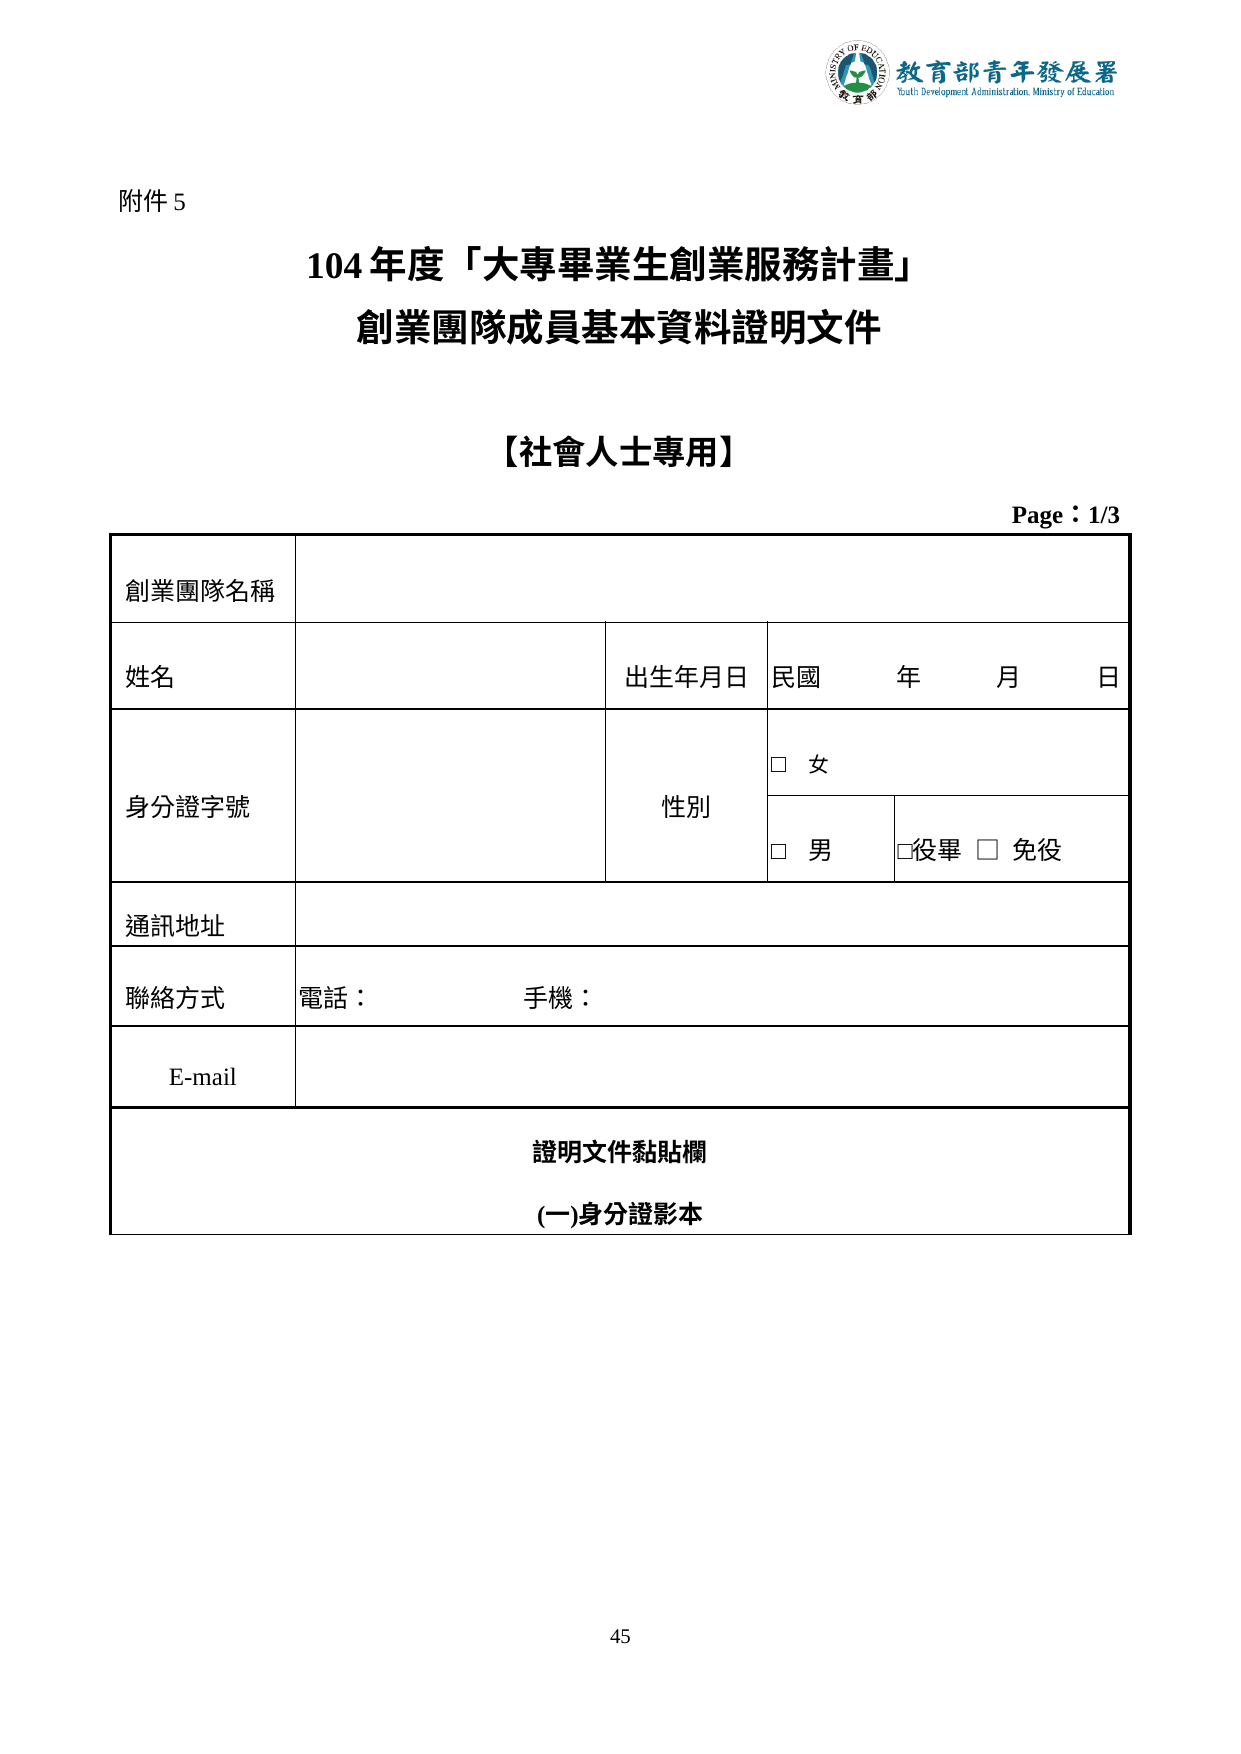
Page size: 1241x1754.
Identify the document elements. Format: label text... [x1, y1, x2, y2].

table_cell 出生年月日 [606, 623, 767, 708]
table_cell E-mail [112, 1027, 295, 1106]
table_cell 女 [768, 710, 1128, 794]
table_cell [296, 710, 605, 881]
table_cell 聯絡方式 [112, 947, 295, 1025]
text 【社會人士專用】 [118, 408, 1120, 471]
text Page：1/3 [118, 471, 1120, 533]
table_cell 通訊地址 [112, 883, 295, 945]
text 附件5 [118, 158, 1120, 221]
table_cell [296, 623, 605, 708]
table_header [296, 536, 1128, 621]
table_cell 電話： 手機： [296, 947, 1128, 1025]
table_cell [296, 883, 1128, 945]
table_cell 身分證字號 [112, 710, 295, 881]
table_header 創業團隊名稱 [112, 536, 295, 621]
table_cell □役畢 □ 免役 [895, 796, 1128, 881]
table_cell 性別 [606, 710, 767, 881]
table_cell 男 [768, 796, 894, 881]
text 104年度「大專畢業生創業服務計畫」 [118, 221, 1120, 283]
table_cell 證明文件黏貼欄 (一)身分證影本 [112, 1109, 1128, 1234]
table_cell 姓名 [112, 623, 295, 708]
text 創業團隊成員基本資料證明文件 [118, 283, 1120, 346]
table_cell [296, 1027, 1128, 1106]
table_cell 民國 年 月 日 [768, 623, 1128, 708]
